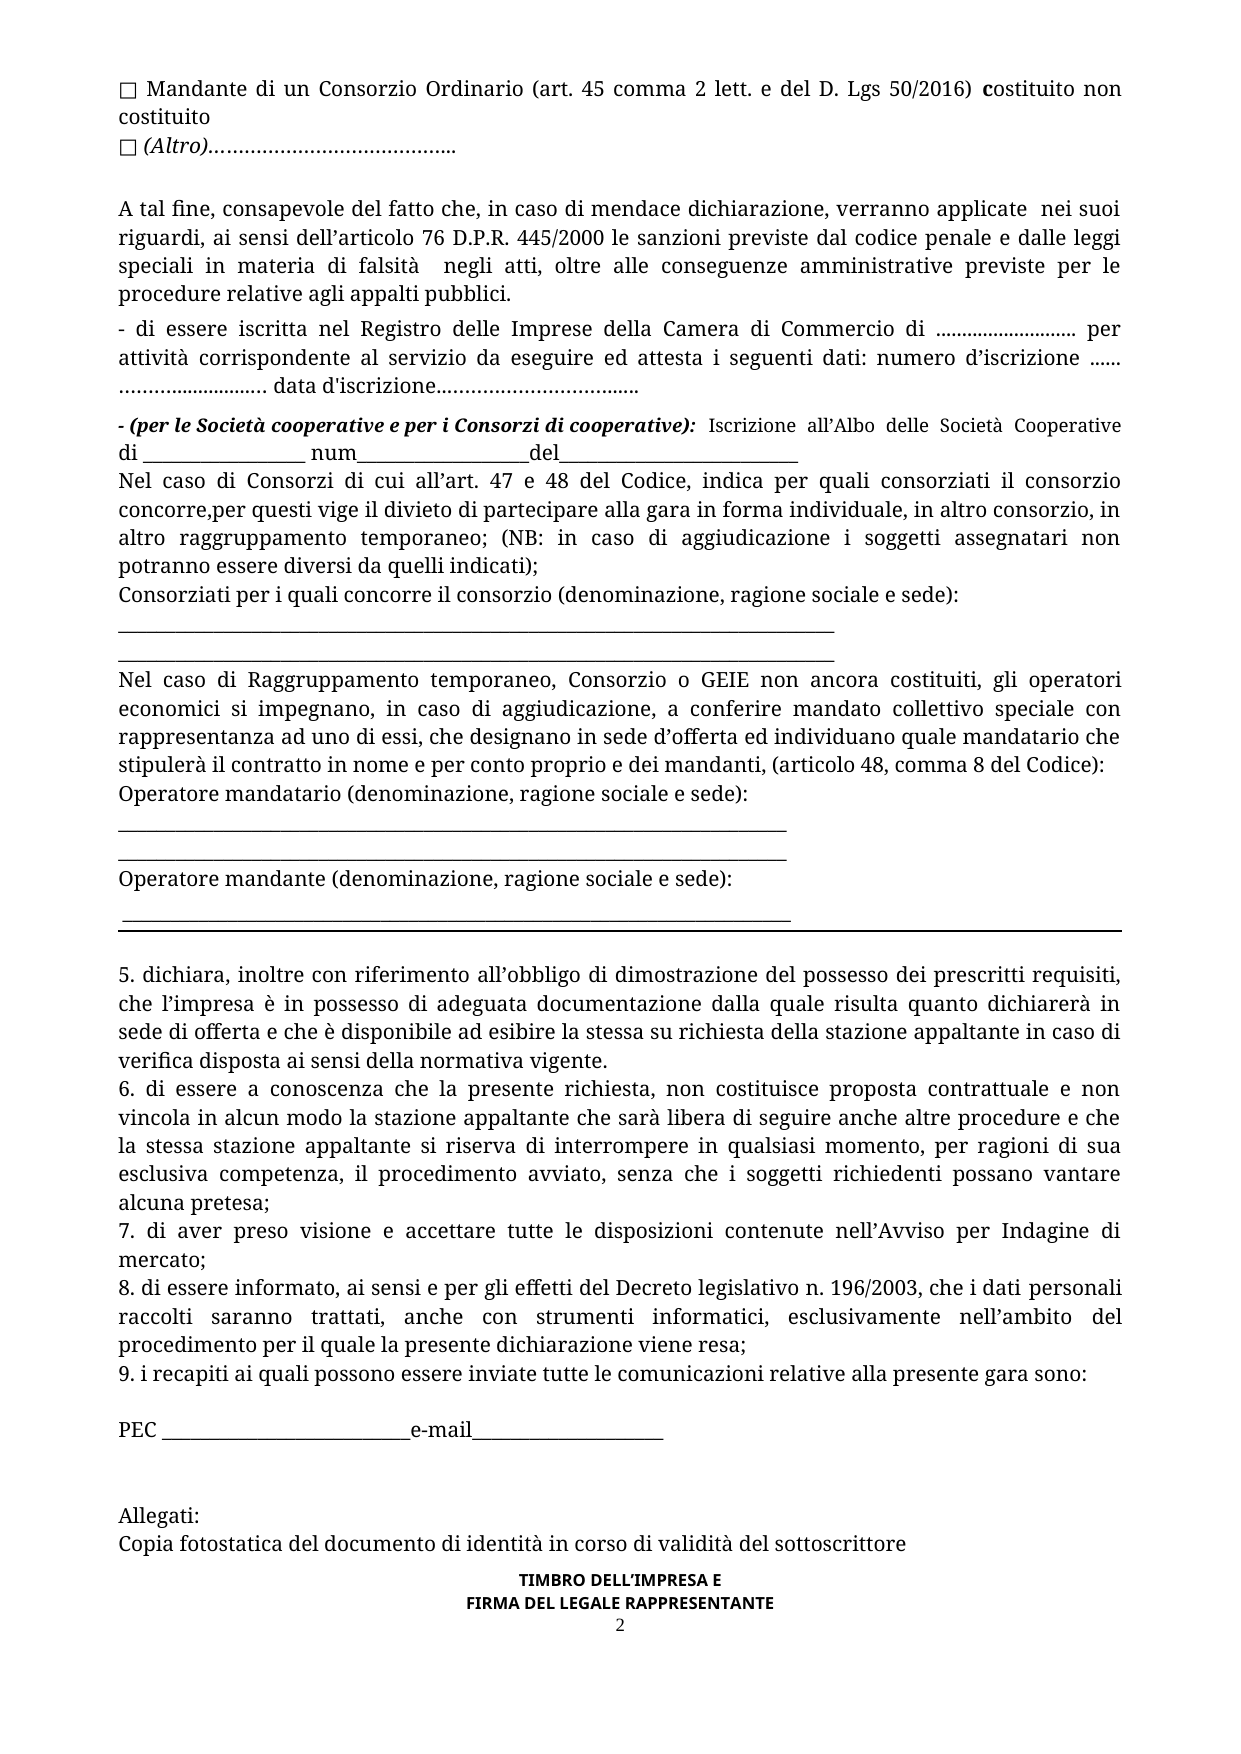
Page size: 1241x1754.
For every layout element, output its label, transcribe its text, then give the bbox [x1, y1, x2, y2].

text ______________________________________________________________________ [118, 807, 1122, 836]
text ___________________________________________________________________________ [118, 608, 1122, 637]
text ______________________________________________________________________ [118, 836, 1122, 864]
text Nel caso di RAGGRUPPAMENTO TEMPORANEO, CONSORZIO o GEIE non ancora costituiti, gli operatori economici si impegnano, in caso di aggiudicazione, a conferire mandato collettivo speciale con rappresentanza ad uno di essi, che designano in sede d’offerta ed individuano quale mandatario che stipulerà il contratto in nome e per conto proprio e dei mandanti, (articolo 48, comma 8 del Codice): [118, 665, 1122, 779]
text Operatore mandatario (denominazione, ragione sociale e sede): [118, 779, 1122, 807]
text Nel caso di CONSORZI di cui all’art. 47 e 48 del Codice, indica per quali consorziati il consorzio concorre,per questi vige il divieto di partecipare alla gara in forma individuale, in altro consorzio, in altro raggruppamento temporaneo; (NB: in caso di aggiudicazione i soggetti assegnatari non potranno essere diversi da quelli indicati); [118, 466, 1122, 580]
text 5. dichiara, inoltre con riferimento all’obbligo di dimostrazione del possesso dei prescritti requisiti, che l’impresa è in possesso di adeguata documentazione dalla quale risulta quanto dichiarerà in sede di offerta e che è disponibile ad esibire la stessa su richiesta della stazione appaltante in caso di verifica disposta ai sensi della normativa vigente. [118, 961, 1122, 1074]
text ___________________________________________________________________________ [118, 637, 1122, 665]
text A tal fine, consapevole del fatto che, in caso di mendace dichiarazione, verranno applicate nei suoi riguardi, ai sensi dell’articolo 76 D.P.R. 445/2000 le sanzioni previste dal codice penale e dalle leggi speciali in materia di falsità negli atti, oltre alle conseguenze amministrative previste per le procedure relative agli appalti pubblici. [118, 194, 1122, 308]
text 6. di essere a conoscenza che la presente richiesta, non costituisce proposta contrattuale e non vincola in alcun modo la stazione appaltante che sarà libera di seguire anche altre procedure e che la stessa stazione appaltante si riserva di interrompere in qualsiasi momento, per ragioni di sua esclusiva competenza, il procedimento avviato, senza che i soggetti richiedenti possano vantare alcuna pretesa; [118, 1074, 1122, 1216]
text 9. i recapiti ai quali possono essere inviate tutte le comunicazioni relative alla presente gara sono: [118, 1359, 1122, 1387]
text PEC __________________________e-mail____________________ [118, 1416, 1122, 1444]
list - (per le Società cooperative e per i Consorzi di cooperative): Iscrizione all’Albo delle Società Cooperative di _________________ num__________________del_________________________ [118, 412, 1122, 466]
text - di essere iscritta nel Registro delle Imprese della Camera di Commercio di ........................... per attività corrispondente al servizio da eseguire ed attesta i seguenti dati: numero d’iscrizione ......………...............… data d'iscrizione..………………………...... [118, 314, 1122, 400]
text Copia fotostatica del documento di identità in corso di validità del sottoscrittore [118, 1529, 1122, 1558]
text ______________________________________________________________________ [118, 893, 1122, 930]
text Operatore mandante (denominazione, ragione sociale e sede): [118, 864, 1122, 893]
text 8. di essere informato, ai sensi e per gli effetti del Decreto legislativo n. 196/2003, che i dati personali raccolti saranno trattati, anche con strumenti informatici, esclusivamente nell’ambito del procedimento per il quale la presente dichiarazione viene resa; [118, 1273, 1122, 1359]
text Allegati: [118, 1501, 1122, 1529]
text □ Mandante di un Consorzio Ordinario (art. 45 comma 2 lett. e del D. Lgs 50/2016) costituito non costituito [118, 74, 1122, 131]
text □ (Altro)…………………………………... [118, 131, 1122, 159]
text Consorziati per i quali concorre il consorzio (denominazione, ragione sociale e sede): [118, 580, 1122, 608]
text 7. di aver preso visione e accettare tutte le disposizioni contenute nell’Avviso per Indagine di mercato; [118, 1216, 1122, 1273]
